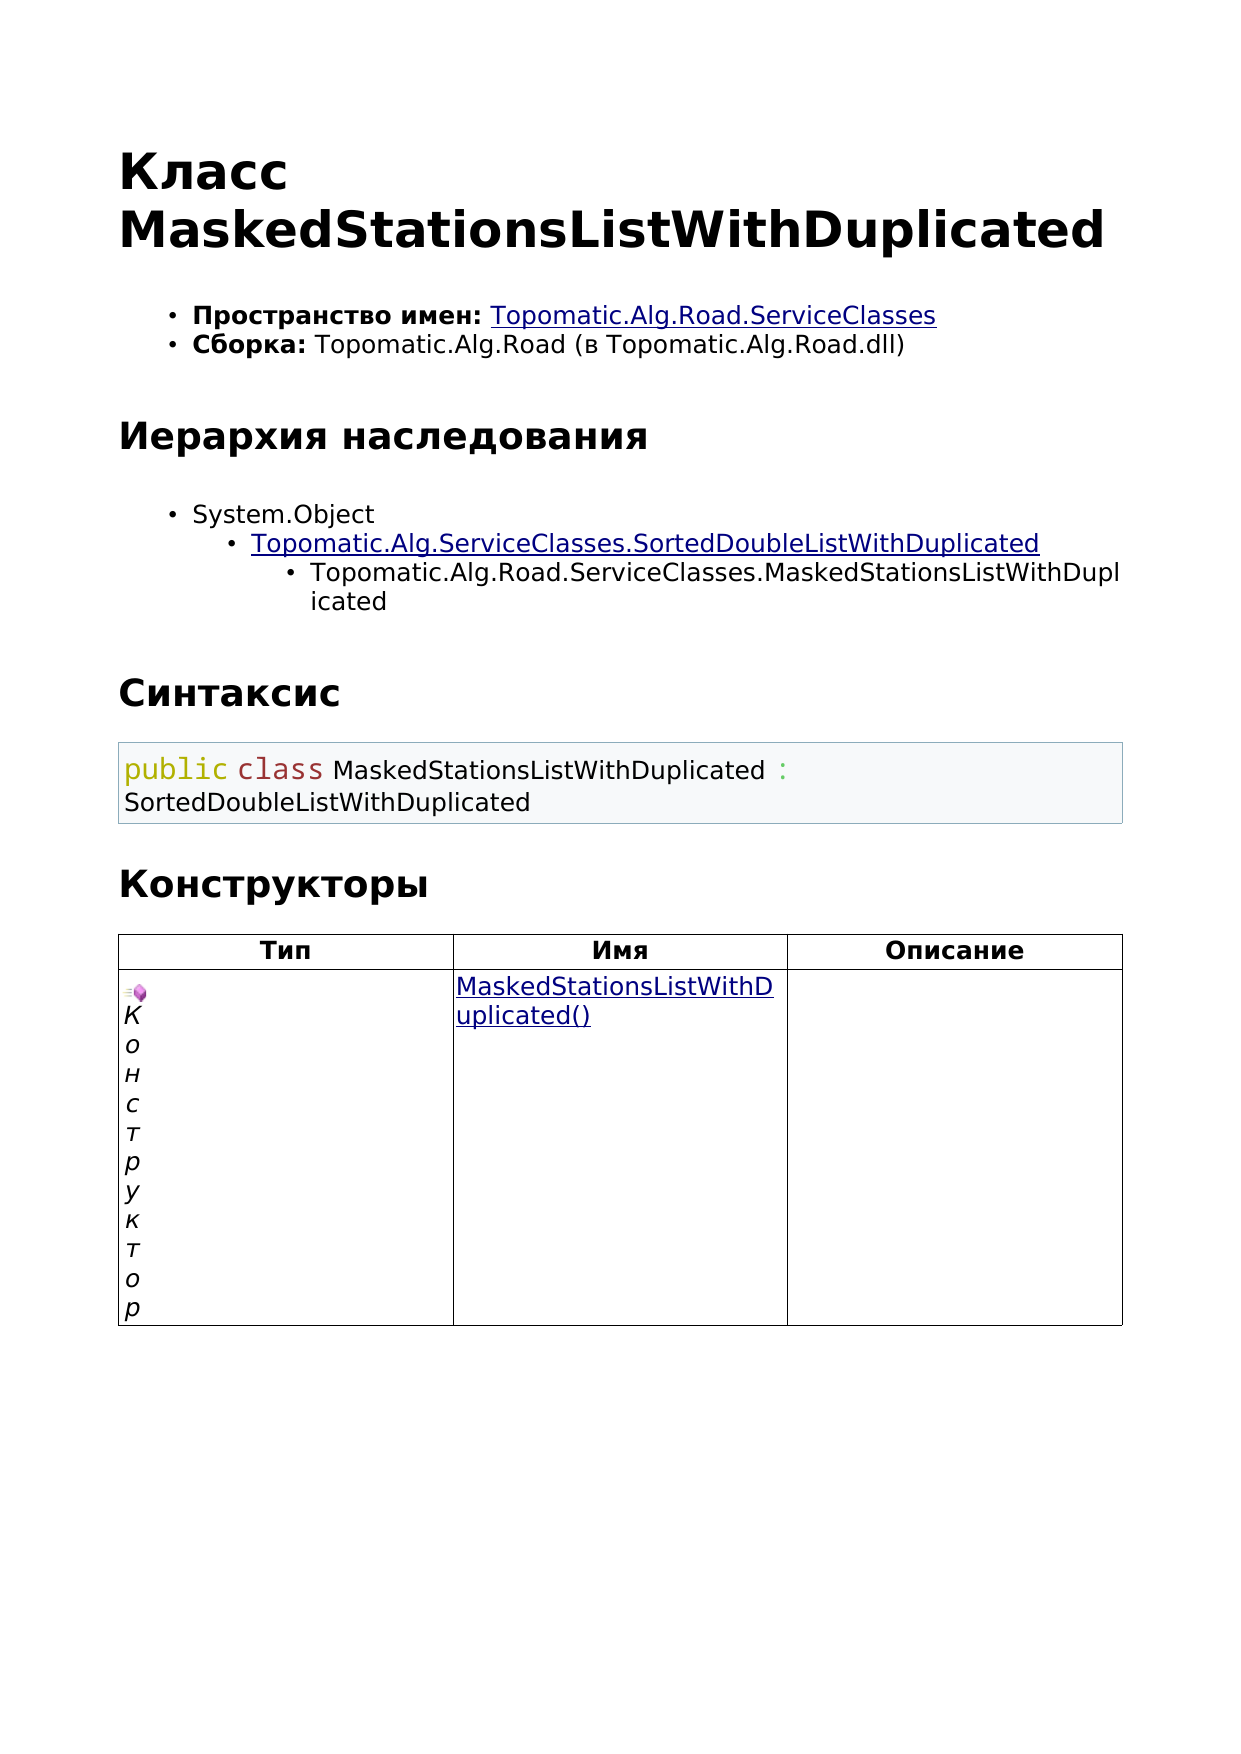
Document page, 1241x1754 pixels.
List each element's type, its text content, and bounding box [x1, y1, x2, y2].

table_cell MaskedStationsListWithDuplicated() [454, 970, 787, 1325]
subtitle Иерархия наследования [118, 414, 1122, 458]
list Topomatic.Alg.ServiceClasses.SortedDoubleListWithDuplicated [236, 529, 1122, 558]
table_header Имя [454, 935, 787, 969]
table_header public class MaskedStationsListWithDuplicated : SortedDoubleListWithDuplicated [119, 743, 1122, 823]
list Topomatic.Alg.Road.ServiceClasses.MaskedStationsListWithDuplicated [295, 558, 1122, 617]
subtitle Конструкторы [118, 863, 1122, 906]
picture [121, 984, 147, 1002]
table_cell [119, 970, 453, 1325]
list Сборка: Topomatic.Alg.Road (в Topomatic.Alg.Road.dll) [177, 331, 1122, 360]
table_header Тип [119, 935, 453, 969]
table_header Описание [788, 935, 1122, 969]
table_cell [788, 970, 1122, 1325]
subtitle Класс MaskedStationsListWithDuplicated [118, 143, 1122, 259]
subtitle Синтаксис [118, 671, 1122, 715]
list Пространство имен: Topomatic.Alg.Road.ServiceClasses [177, 302, 1122, 331]
list System.Object [177, 500, 1122, 529]
